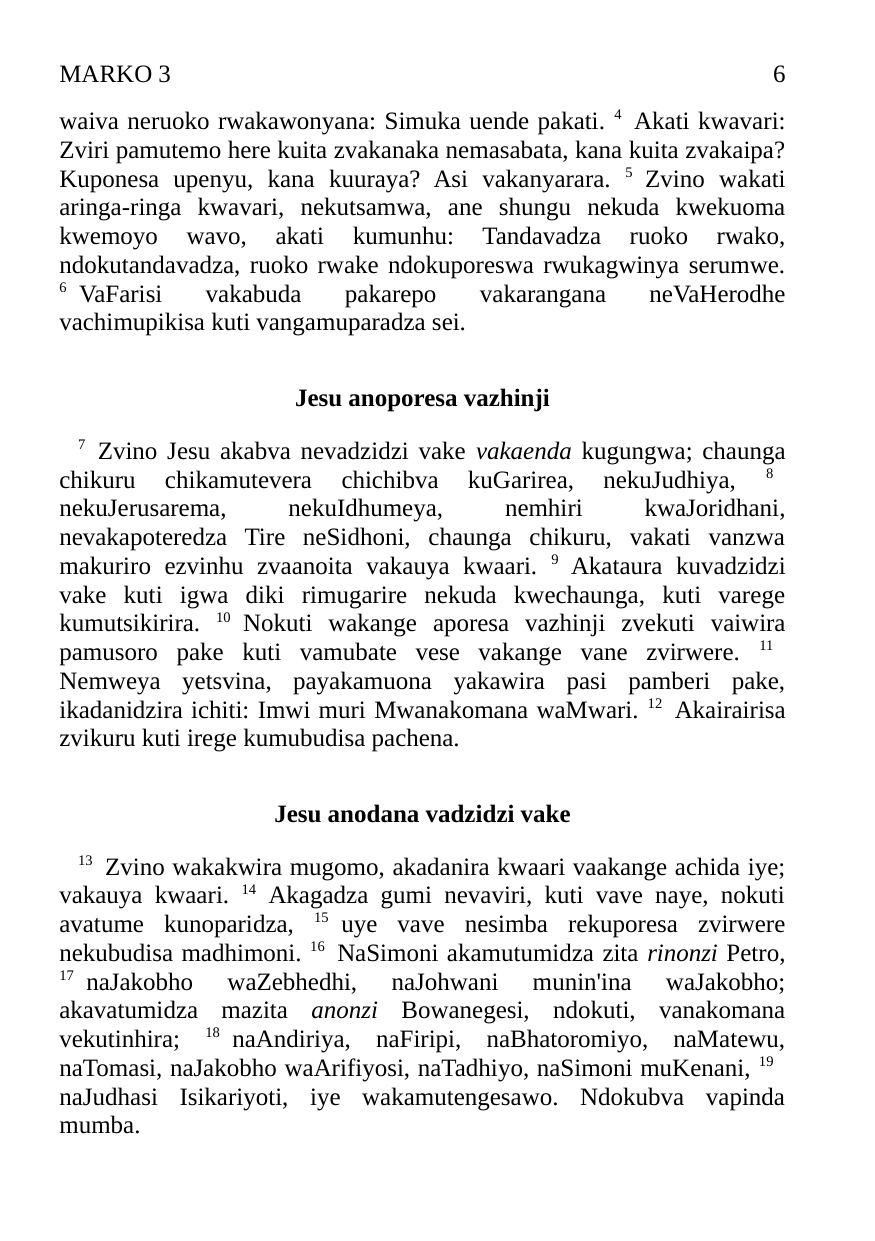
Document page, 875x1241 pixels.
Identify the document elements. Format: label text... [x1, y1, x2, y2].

text 7 Zvino Jesu akabva nevadzidzi vake vakaenda kugungwa; chaunga chikuru chikamutevera chichibva kuGarirea, nekuJudhiya, 8 nekuJerusarema, nekuIdhumeya, nemhiri kwaJoridhani, nevakapoteredza Tire neSidhoni, chaunga chikuru, vakati vanzwa makuriro ezvinhu zvaanoita vakauya kwaari. 9 Akataura kuvadzidzi vake kuti igwa diki rimugarire nekuda kwechaunga, kuti varege kumutsikirira. 10 Nokuti wakange aporesa vazhinji zvekuti vaiwira pamusoro pake kuti vamubate vese vakange vane zvirwere. 11 Nemweya yetsvina, payakamuona yakawira pasi pamberi pake, ikadanidzira ichiti: Imwi muri Mwanakomana waMwari. 12 Akairairisa zvikuru kuti irege kumubudisa pachena. [59, 436, 786, 752]
text Jesu anodana vadzidzi vake [59, 799, 786, 828]
text 13 Zvino wakakwira mugomo, akadanira kwaari vaakange achida iye; vakauya kwaari. 14 Akagadza gumi nevaviri, kuti vave naye, nokuti avatume kunoparidza, 15 uye vave nesimba rekuporesa zvirwere nekubudisa madhimoni. 16 NaSimoni akamutumidza zita rinonzi Petro, 17 naJakobho waZebhedhi, naJohwani munin'ina waJakobho; akavatumidza mazita anonzi Bowanegesi, ndokuti, vanakomana vekutinhira; 18 naAndiriya, naFiripi, naBhatoromiyo, naMatewu, naTomasi, naJakobho waArifiyosi, naTadhiyo, naSimoni muKenani, 19 naJudhasi Isikariyoti, iye wakamutengesawo. Ndokubva vapinda mumba. [59, 852, 786, 1139]
text Jesu anoporesa vazhinji [59, 383, 786, 412]
text waiva neruoko rwakawonyana: Simuka uende pakati. 4 Akati kwavari: Zviri pamutemo here kuita zvakanaka nemasabata, kana kuita zvakaipa? Kuponesa upenyu, kana kuuraya? Asi vakanyarara. 5 Zvino wakati aringa-ringa kwavari, nekutsamwa, ane shungu nekuda kwekuoma kwemoyo wavo, akati kumunhu: Tandavadza ruoko rwako, ndokutandavadza, ruoko rwake ndokuporeswa rwukagwinya serumwe. 6 VaFarisi vakabuda pakarepo vakarangana neVaHerodhe vachimupikisa kuti vangamuparadza sei. [59, 106, 786, 336]
